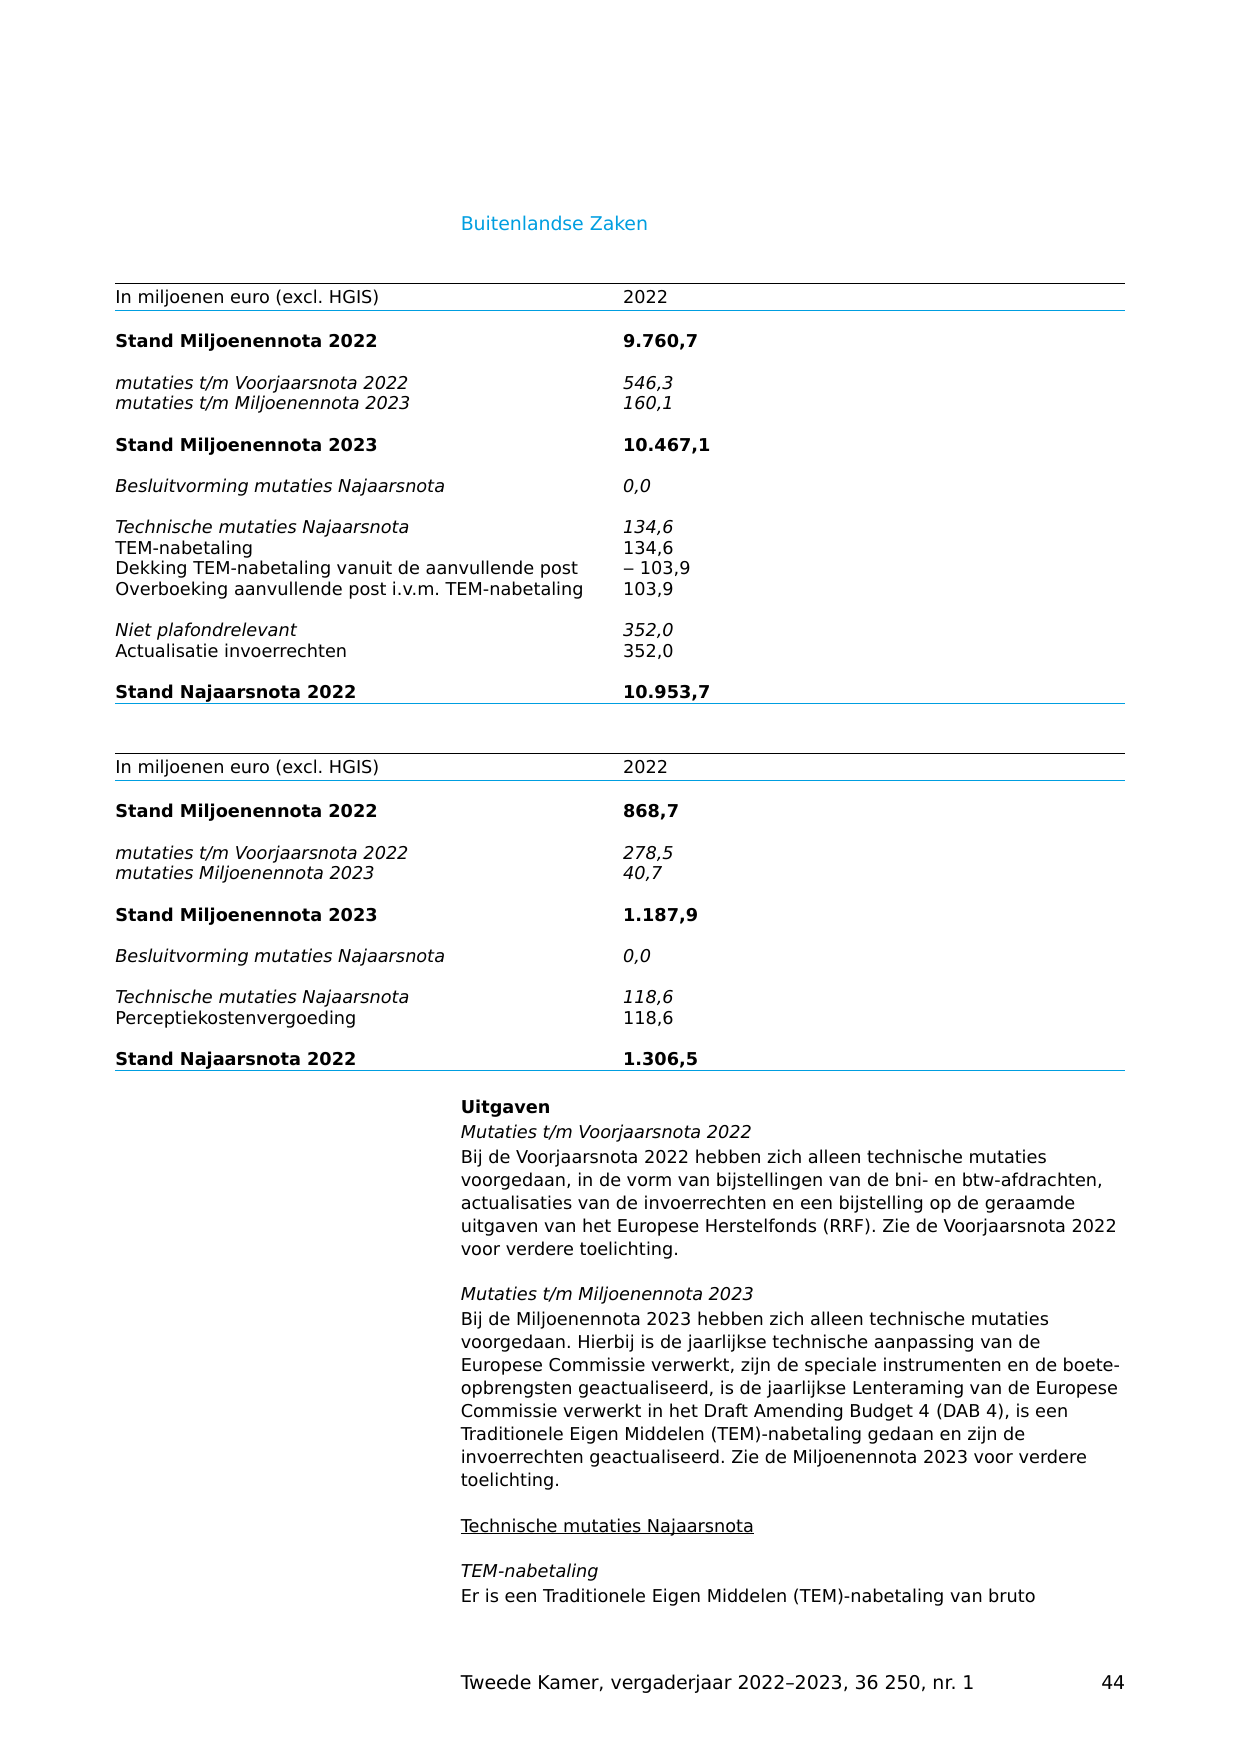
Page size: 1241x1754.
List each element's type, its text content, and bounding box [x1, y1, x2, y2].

table_cell 278,5 [620, 843, 1125, 863]
table_cell [620, 781, 1125, 801]
table_cell mutaties Miljoenennota 2023 [115, 863, 620, 884]
table_cell Actualisatie invoerrechten [115, 641, 620, 661]
table_cell [115, 352, 620, 373]
table_cell 546,3 [620, 373, 1125, 393]
table_cell mutaties t/m Voorjaarsnota 2022 [115, 373, 620, 393]
table_cell Niet plafondrelevant [115, 620, 620, 641]
table_cell Technische mutaties Najaarsnota [115, 517, 620, 538]
table_header V BUITENLANDSE ZAKEN: UITGAVEN [115, 258, 1125, 283]
table_header V BUITENLANDSE ZAKEN: NIET-BELASTINGONTVANGSTEN [115, 728, 1125, 753]
table_cell [115, 781, 620, 801]
text Bij de Miljoenennota 2023 hebben zich alleen technische mutaties voorgedaan. Hierbij is de jaarlijkse technische aanpassing van de Europese Commissie verwerkt, zijn de speciale instrumenten en de boete-opbrengsten geactualiseerd, is de jaarlijkse Lenteraming van de Europese Commissie verwerkt in het Draft Amending Budget 4 (DAB 4), is een Traditionele Eigen Middelen (TEM)-nabetaling gedaan en zijn de invoerrechten geactualiseerd. Zie de Miljoenennota 2023 voor verdere toelichting. [461, 1307, 1125, 1491]
table_cell Overboeking aanvullende post i.v.m. TEM-nabetaling [115, 579, 620, 599]
table_cell [620, 455, 1125, 476]
table_cell Technische mutaties Najaarsnota [115, 987, 620, 1008]
table_cell Stand Najaarsnota 2022 [115, 682, 620, 703]
table_cell Besluitvorming mutaties Najaarsnota [115, 476, 620, 496]
table_cell 40,7 [620, 863, 1125, 884]
table_cell [620, 661, 1125, 682]
table_cell In miljoenen euro (excl. HGIS) [115, 284, 620, 310]
text Er is een Traditionele Eigen Middelen (TEM)-nabetaling van bruto [461, 1584, 1125, 1607]
table_cell [115, 1028, 620, 1049]
table_cell [620, 496, 1125, 517]
text TEM-nabetaling [461, 1559, 1125, 1582]
table_cell mutaties t/m Voorjaarsnota 2022 [115, 843, 620, 863]
table_cell [620, 414, 1125, 434]
table_cell 2022 [620, 754, 1125, 780]
table_cell [115, 884, 620, 904]
table_cell Stand Miljoenennota 2023 [115, 435, 620, 455]
table_cell 118,6 [620, 987, 1125, 1008]
table_cell [620, 884, 1125, 904]
table_cell Dekking TEM-nabetaling vanuit de aanvullende post [115, 558, 620, 579]
table_cell mutaties t/m Miljoenennota 2023 [115, 393, 620, 414]
table_cell 134,6 [620, 538, 1125, 558]
table_cell [620, 600, 1125, 620]
table_cell 9.760,7 [620, 331, 1125, 352]
table_cell 134,6 [620, 517, 1125, 538]
table_cell 868,7 [620, 801, 1125, 822]
table_cell [115, 311, 620, 331]
table_cell [115, 661, 620, 682]
table_cell [620, 925, 1125, 946]
table_cell [620, 822, 1125, 843]
table_cell 118,6 [620, 1008, 1125, 1028]
table_cell [115, 600, 620, 620]
table_cell [115, 966, 620, 987]
table_cell 352,0 [620, 641, 1125, 661]
table_cell Perceptiekostenvergoeding [115, 1008, 620, 1028]
table_cell In miljoenen euro (excl. HGIS) [115, 754, 620, 780]
table_cell 1.306,5 [620, 1049, 1125, 1069]
table_cell [115, 455, 620, 476]
table_cell 0,0 [620, 476, 1125, 496]
table_cell [115, 822, 620, 843]
table_cell Stand Miljoenennota 2022 [115, 801, 620, 822]
text Technische mutaties Najaarsnota [461, 1514, 1125, 1537]
table_cell [620, 311, 1125, 331]
table_cell 1.187,9 [620, 905, 1125, 925]
table_cell [620, 1028, 1125, 1049]
text Mutaties t/m Voorjaarsnota 2022 [461, 1120, 1125, 1143]
text Uitgaven [461, 1095, 1125, 1118]
table_cell 103,9 [620, 579, 1125, 599]
table_cell TEM-nabetaling [115, 538, 620, 558]
title Buitenlandse Zaken [461, 213, 1125, 235]
table_cell 352,0 [620, 620, 1125, 641]
table_cell [620, 966, 1125, 987]
table_cell Stand Miljoenennota 2022 [115, 331, 620, 352]
table_cell Stand Miljoenennota 2023 [115, 905, 620, 925]
table_cell ‒ 103,9 [620, 558, 1125, 579]
table_cell Besluitvorming mutaties Najaarsnota [115, 946, 620, 966]
table_cell 0,0 [620, 946, 1125, 966]
text Bij de Voorjaarsnota 2022 hebben zich alleen technische mutaties voorgedaan, in de vorm van bijstellingen van de bni- en btw-afdrachten, actualisaties van de invoerrechten en een bijstelling op de geraamde uitgaven van het Europese Herstelfonds (RRF). Zie de Voorjaarsnota 2022 voor verdere toelichting. [461, 1145, 1125, 1259]
table_cell [115, 414, 620, 434]
table_cell 2022 [620, 284, 1125, 310]
text Mutaties t/m Miljoenennota 2023 [461, 1282, 1125, 1305]
table_cell [115, 925, 620, 946]
table_cell 160,1 [620, 393, 1125, 414]
table_cell [620, 352, 1125, 373]
table_cell 10.467,1 [620, 435, 1125, 455]
table_cell Stand Najaarsnota 2022 [115, 1049, 620, 1069]
table_cell [115, 496, 620, 517]
table_cell 10.953,7 [620, 682, 1125, 703]
